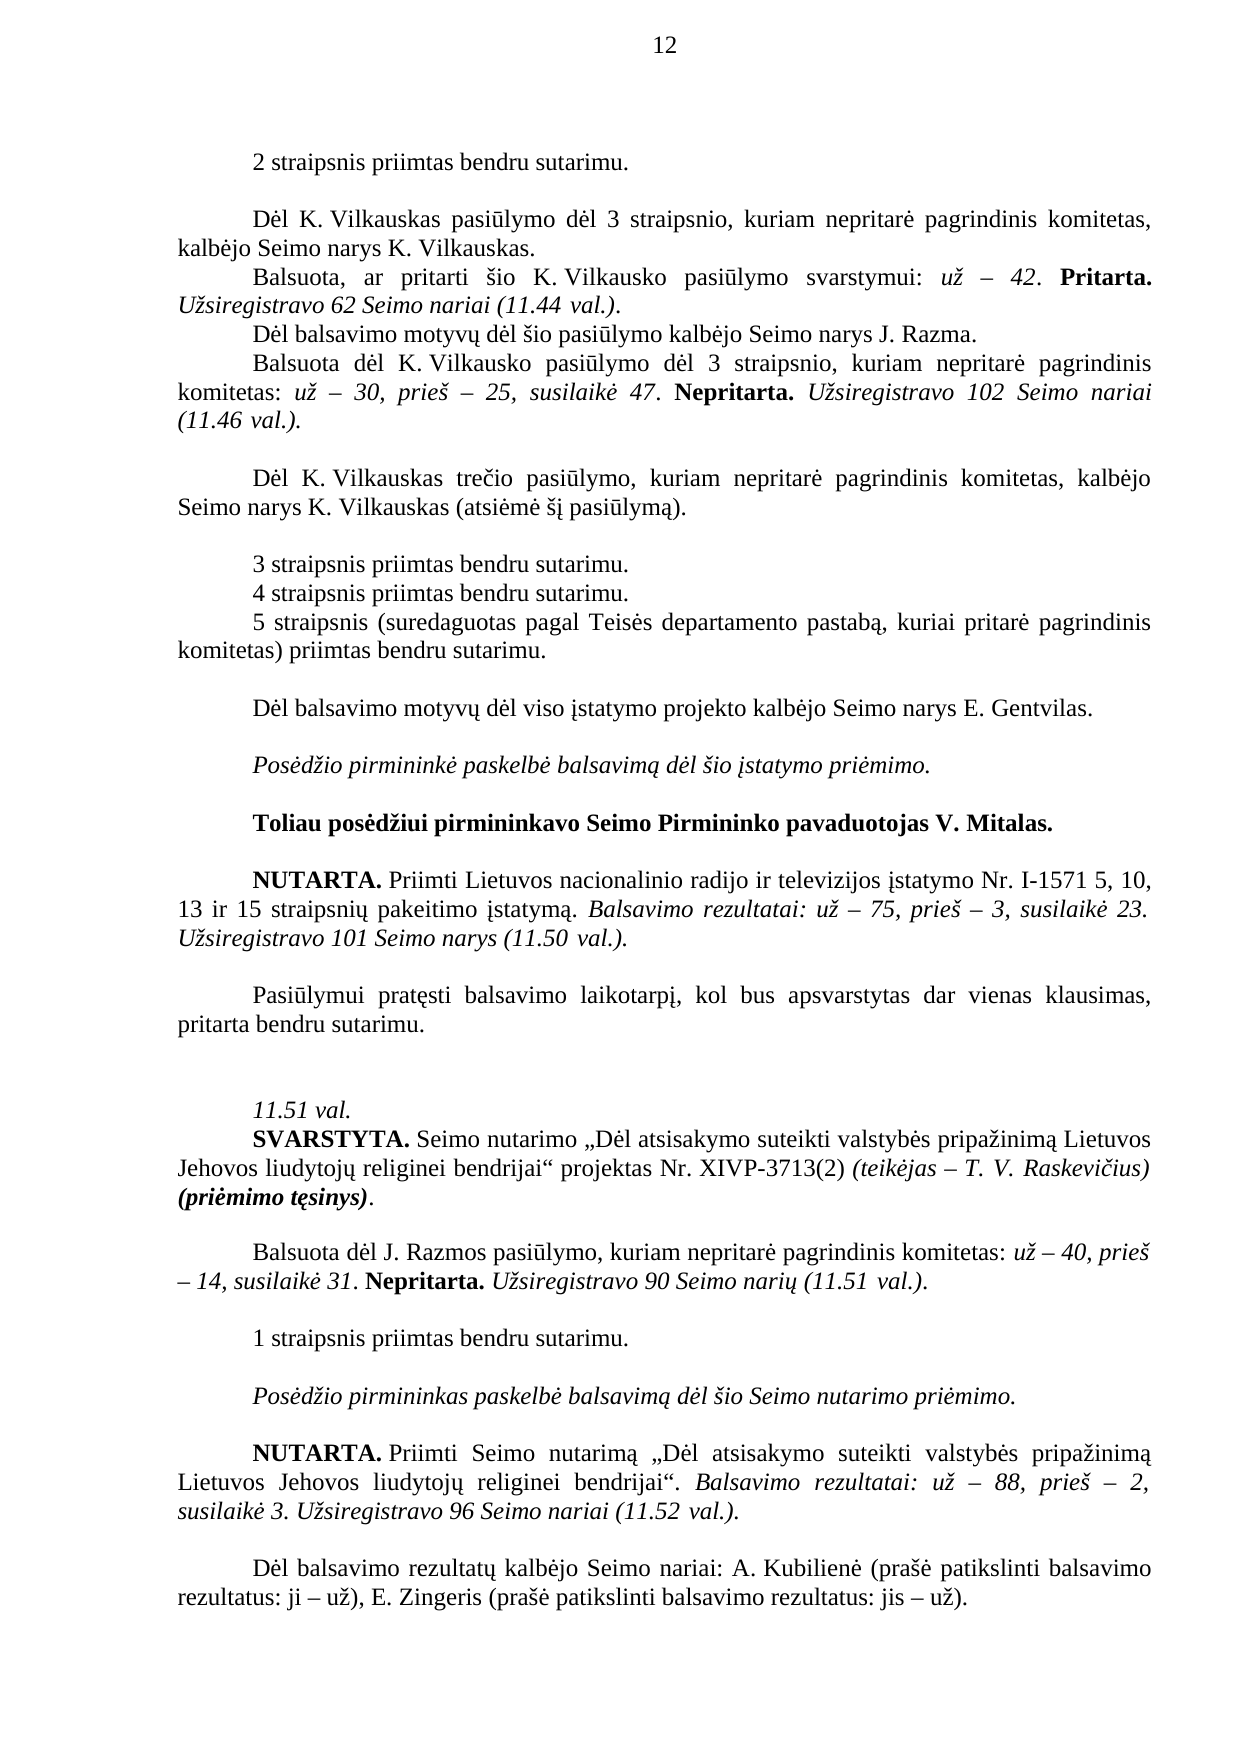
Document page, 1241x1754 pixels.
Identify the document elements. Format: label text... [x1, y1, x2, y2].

text Dėl balsavimo motyvų dėl šio pasiūlymo kalbėjo Seimo narys J. Razma. [177, 319, 1152, 348]
text Dėl balsavimo motyvų dėl viso įstatymo projekto kalbėjo Seimo narys E. Gentvilas. [177, 693, 1152, 722]
text SVARSTYTA. Seimo nutarimo „Dėl atsisakymo suteikti valstybės pripažinimą Lietuvos Jehovos liudytojų religinei bendrijai“ projektas Nr. XIVP-3713(2) (teikėjas – T. V. Raskevičius) (priėmimo tęsinys). [177, 1124, 1152, 1211]
text NUTARTA. Priimti Lietuvos nacionalinio radijo ir televizijos įstatymo Nr. I-1571 5, 10, 13 ir 15 straipsnių pakeitimo įstatymą. Balsavimo rezultatai: už – 75, prieš – 3, susilaikė 23. Užsiregistravo 101 Seimo narys (11.50 val.). [177, 866, 1152, 952]
text Posėdžio pirmininkas paskelbė balsavimą dėl šio Seimo nutarimo priėmimo. [177, 1381, 1152, 1409]
text 5 straipsnis (suredaguotas pagal Teisės departamento pastabą, kuriai pritarė pagrindinis komitetas) priimtas bendru sutarimu. [177, 607, 1152, 664]
text Dėl K. Vilkauskas pasiūlymo dėl 3 straipsnio, kuriam nepritarė pagrindinis komitetas, kalbėjo Seimo narys K. Vilkauskas. [177, 204, 1152, 262]
text Toliau posėdžiui pirmininkavo Seimo Pirmininko pavaduotojas V. Mitalas. [177, 808, 1152, 837]
text Balsuota dėl J. Razmos pasiūlymo, kuriam nepritarė pagrindinis komitetas: už – 40, prieš – 14, susilaikė 31. Nepritarta. Užsiregistravo 90 Seimo narių (11.51 val.). [177, 1237, 1152, 1294]
text 1 straipsnis priimtas bendru sutarimu. [177, 1323, 1152, 1352]
text Balsuota dėl K. Vilkausko pasiūlymo dėl 3 straipsnio, kuriam nepritarė pagrindinis komitetas: už – 30, prieš – 25, susilaikė 47. Nepritarta. Užsiregistravo 102 Seimo nariai (11.46 val.). [177, 348, 1152, 434]
text 11.51 val. [177, 1096, 1152, 1124]
text Balsuota, ar pritarti šio K. Vilkausko pasiūlymo svarstymui: už – 42. Pritarta. Užsiregistravo 62 Seimo nariai (11.44 val.). [177, 262, 1152, 319]
text Posėdžio pirmininkė paskelbė balsavimą dėl šio įstatymo priėmimo. [177, 751, 1152, 779]
text Dėl balsavimo rezultatų kalbėjo Seimo nariai: A. Kubilienė (prašė patikslinti balsavimo rezultatus: ji – už), E. Zingeris (prašė patikslinti balsavimo rezultatus: jis – už). [177, 1553, 1152, 1611]
text Dėl K. Vilkauskas trečio pasiūlymo, kuriam nepritarė pagrindinis komitetas, kalbėjo Seimo narys K. Vilkauskas (atsiėmė šį pasiūlymą). [177, 463, 1152, 521]
text 4 straipsnis priimtas bendru sutarimu. [177, 578, 1152, 607]
text 2 straipsnis priimtas bendru sutarimu. [177, 147, 1152, 176]
text NUTARTA. Priimti Seimo nutarimą „Dėl atsisakymo suteikti valstybės pripažinimą Lietuvos Jehovos liudytojų religinei bendrijai“. Balsavimo rezultatai: už – 88, prieš – 2, susilaikė 3. Užsiregistravo 96 Seimo nariai (11.52 val.). [177, 1438, 1152, 1524]
text Pasiūlymui pratęsti balsavimo laikotarpį, kol bus apsvarstytas dar vienas klausimas, pritarta bendru sutarimu. [177, 981, 1152, 1038]
text 3 straipsnis priimtas bendru sutarimu. [177, 549, 1152, 578]
